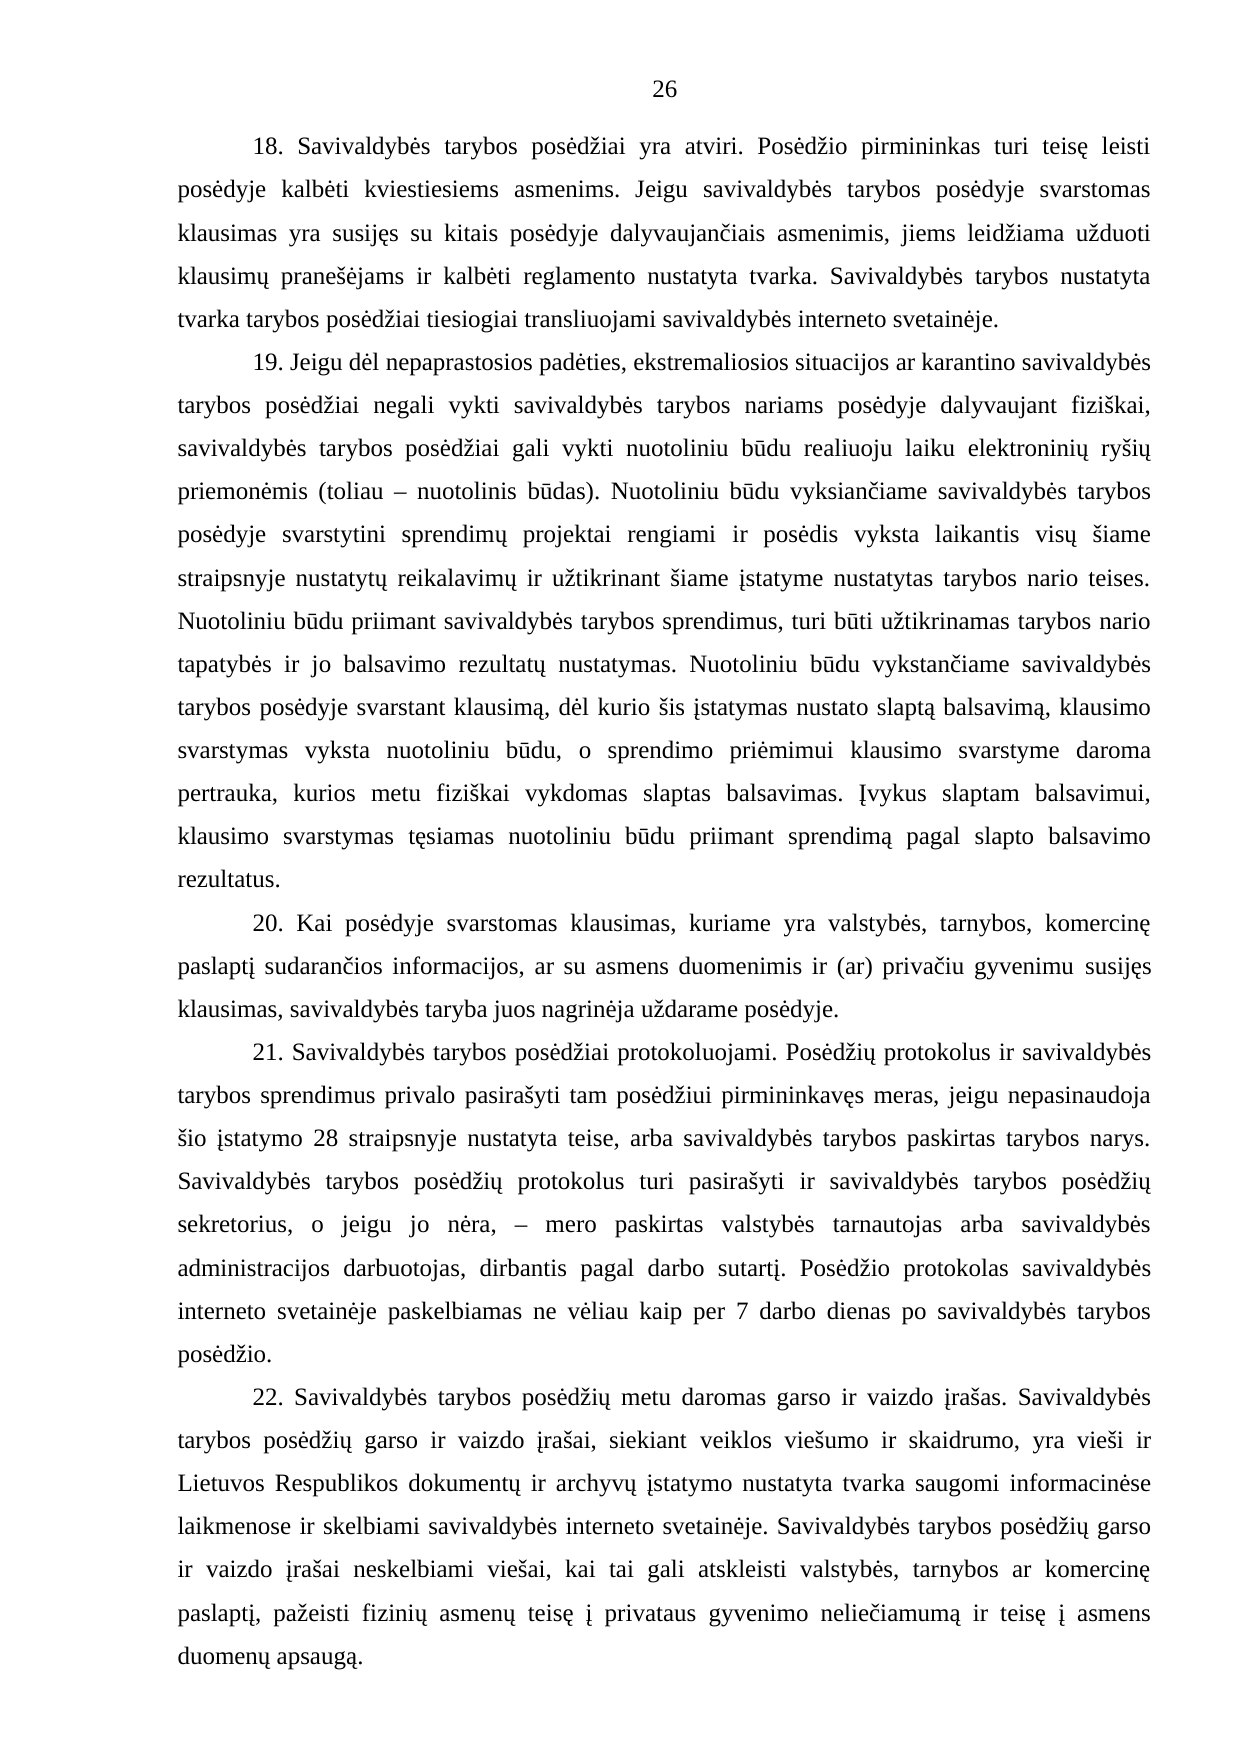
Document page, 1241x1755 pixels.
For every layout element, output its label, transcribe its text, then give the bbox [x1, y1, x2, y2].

text 21. Savivaldybės tarybos posėdžiai protokoluojami. Posėdžių protokolus ir savivaldybės tarybos sprendimus privalo pasirašyti tam posėdžiui pirmininkavęs meras, jeigu nepasinaudoja šio įstatymo 28 straipsnyje nustatyta teise, arba savivaldybės tarybos paskirtas tarybos narys. Savivaldybės tarybos posėdžių protokolus turi pasirašyti ir savivaldybės tarybos posėdžių sekretorius, o jeigu jo nėra, – mero paskirtas valstybės tarnautojas arba savivaldybės administracijos darbuotojas, dirbantis pagal darbo sutartį. Posėdžio protokolas savivaldybės interneto svetainėje paskelbiamas ne vėliau kaip per 7 darbo dienas po savivaldybės tarybos posėdžio. [177, 1037, 1152, 1368]
text 18. Savivaldybės tarybos posėdžiai yra atviri. Posėdžio pirmininkas turi teisę leisti posėdyje kalbėti kviestiesiems asmenims. Jeigu savivaldybės tarybos posėdyje svarstomas klausimas yra susijęs su kitais posėdyje dalyvaujančiais asmenimis, jiems leidžiama užduoti klausimų pranešėjams ir kalbėti reglamento nustatyta tvarka. Savivaldybės tarybos nustatyta tvarka tarybos posėdžiai tiesiogiai transliuojami savivaldybės interneto svetainėje. [177, 131, 1152, 333]
text 20. Kai posėdyje svarstomas klausimas, kuriame yra valstybės, tarnybos, komercinę paslaptį sudarančios informacijos, ar su asmens duomenimis ir (ar) privačiu gyvenimu susijęs klausimas, savivaldybės taryba juos nagrinėja uždarame posėdyje. [177, 908, 1152, 1023]
text 19. Jeigu dėl nepaprastosios padėties, ekstremaliosios situacijos ar karantino savivaldybės tarybos posėdžiai negali vykti savivaldybės tarybos nariams posėdyje dalyvaujant fiziškai, savivaldybės tarybos posėdžiai gali vykti nuotoliniu būdu realiuoju laiku elektroninių ryšių priemonėmis (toliau – nuotolinis būdas). Nuotoliniu būdu vyksiančiame savivaldybės tarybos posėdyje svarstytini sprendimų projektai rengiami ir posėdis vyksta laikantis visų šiame straipsnyje nustatytų reikalavimų ir užtikrinant šiame įstatyme nustatytas tarybos nario teises. Nuotoliniu būdu priimant savivaldybės tarybos sprendimus, turi būti užtikrinamas tarybos nario tapatybės ir jo balsavimo rezultatų nustatymas. Nuotoliniu būdu vykstančiame savivaldybės tarybos posėdyje svarstant klausimą, dėl kurio šis įstatymas nustato slaptą balsavimą, klausimo svarstymas vyksta nuotoliniu būdu, o sprendimo priėmimui klausimo svarstyme daroma pertrauka, kurios metu fiziškai vykdomas slaptas balsavimas. Įvykus slaptam balsavimui, klausimo svarstymas tęsiamas nuotoliniu būdu priimant sprendimą pagal slapto balsavimo rezultatus. [177, 347, 1152, 893]
text 22. Savivaldybės tarybos posėdžių metu daromas garso ir vaizdo įrašas. Savivaldybės tarybos posėdžių garso ir vaizdo įrašai, siekiant veiklos viešumo ir skaidrumo, yra vieši ir Lietuvos Respublikos dokumentų ir archyvų įstatymo nustatyta tvarka saugomi informacinėse laikmenose ir skelbiami savivaldybės interneto svetainėje. Savivaldybės tarybos posėdžių garso ir vaizdo įrašai neskelbiami viešai, kai tai gali atskleisti valstybės, tarnybos ar komercinę paslaptį, pažeisti fizinių asmenų teisę į privataus gyvenimo neliečiamumą ir teisę į asmens duomenų apsaugą. [177, 1382, 1152, 1669]
